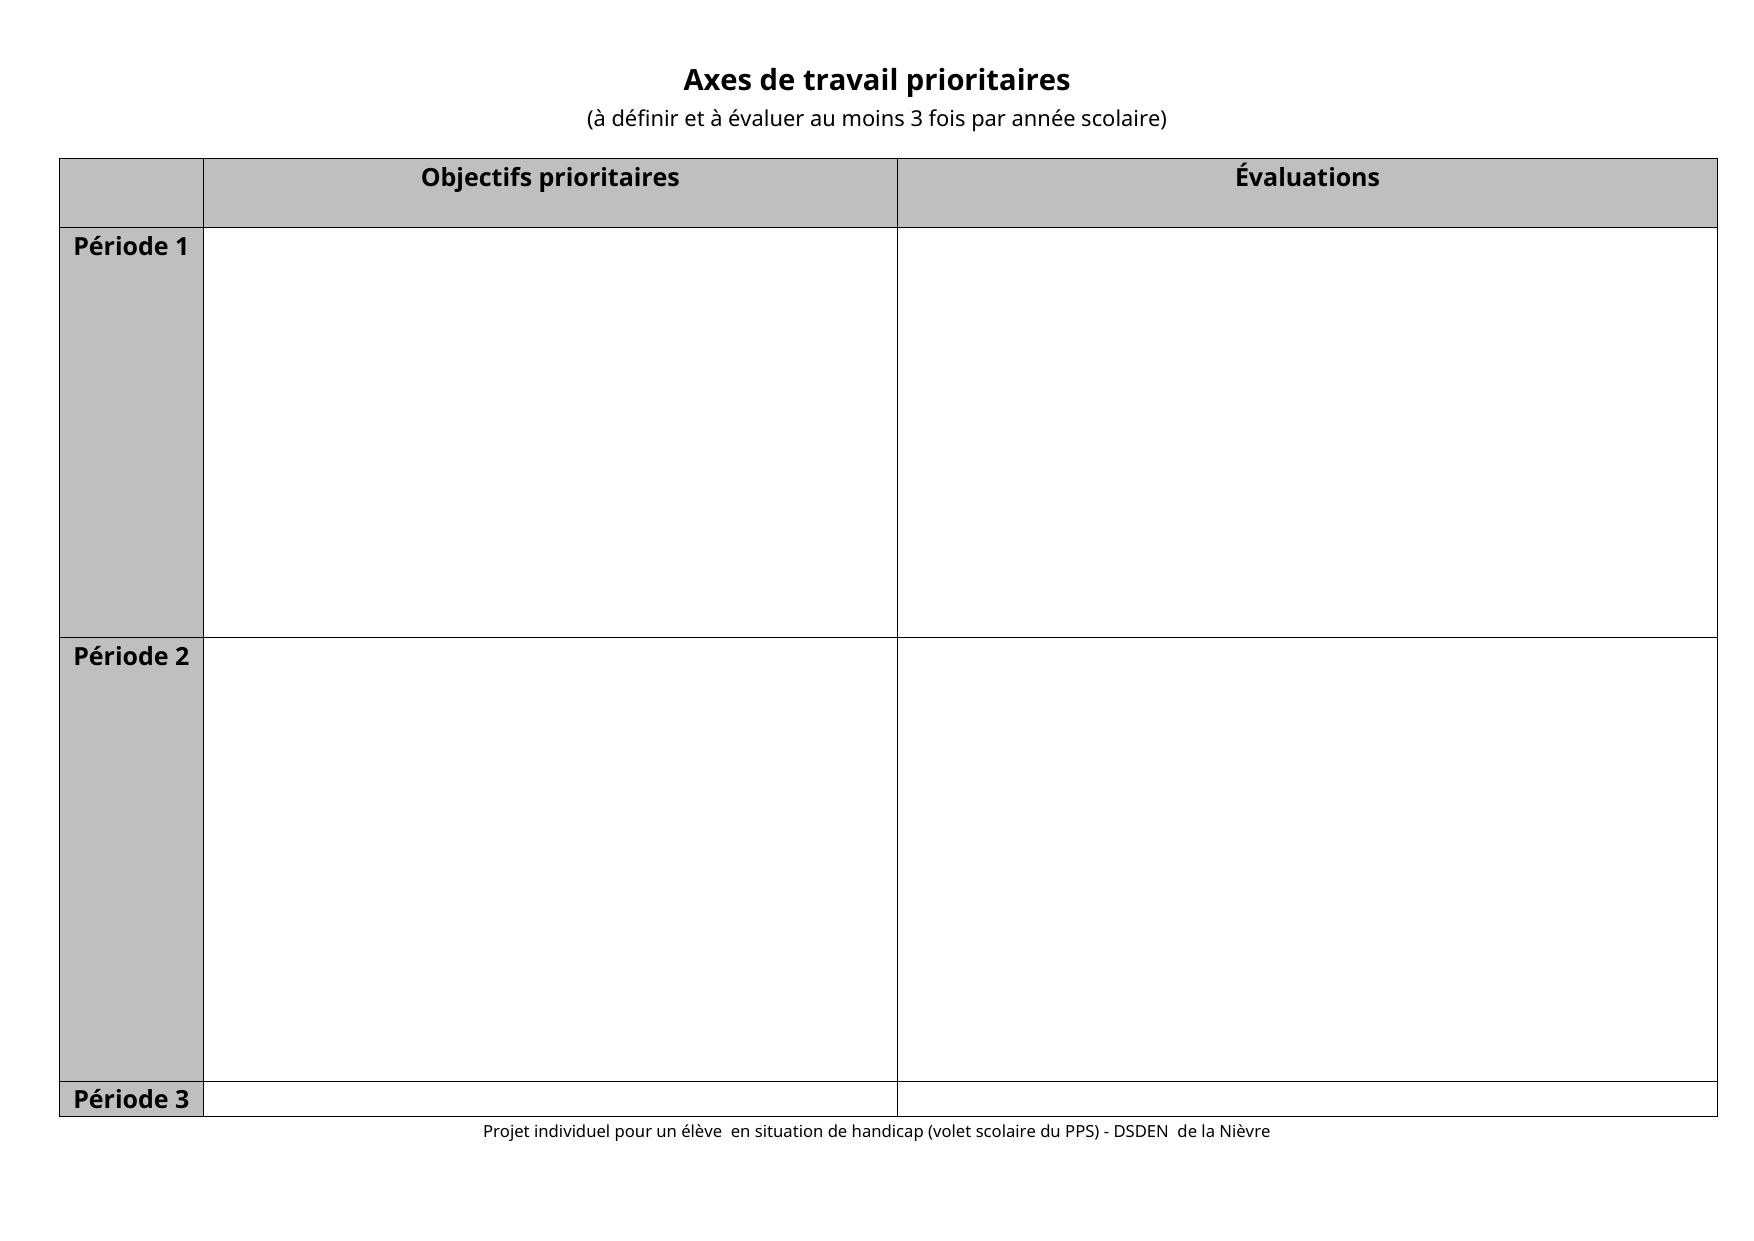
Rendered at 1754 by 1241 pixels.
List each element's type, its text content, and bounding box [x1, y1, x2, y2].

text Axes de travail prioritaires (à définir et à évaluer au moins 3 fois par année scolaire) [59, 59, 1695, 133]
table_header Évaluations [898, 159, 1717, 227]
table_cell [204, 228, 897, 637]
table_header Objectifs prioritaires [204, 159, 897, 227]
table_cell [898, 638, 1717, 1081]
table_cell [204, 638, 897, 1081]
table_cell [204, 1082, 897, 1116]
table_cell Période 1 [60, 228, 203, 637]
table_cell [898, 1082, 1717, 1116]
table_cell Période 3 [60, 1082, 203, 1116]
table_cell Période 2 [60, 638, 203, 1081]
table_header [60, 159, 203, 227]
table_cell [898, 228, 1717, 637]
